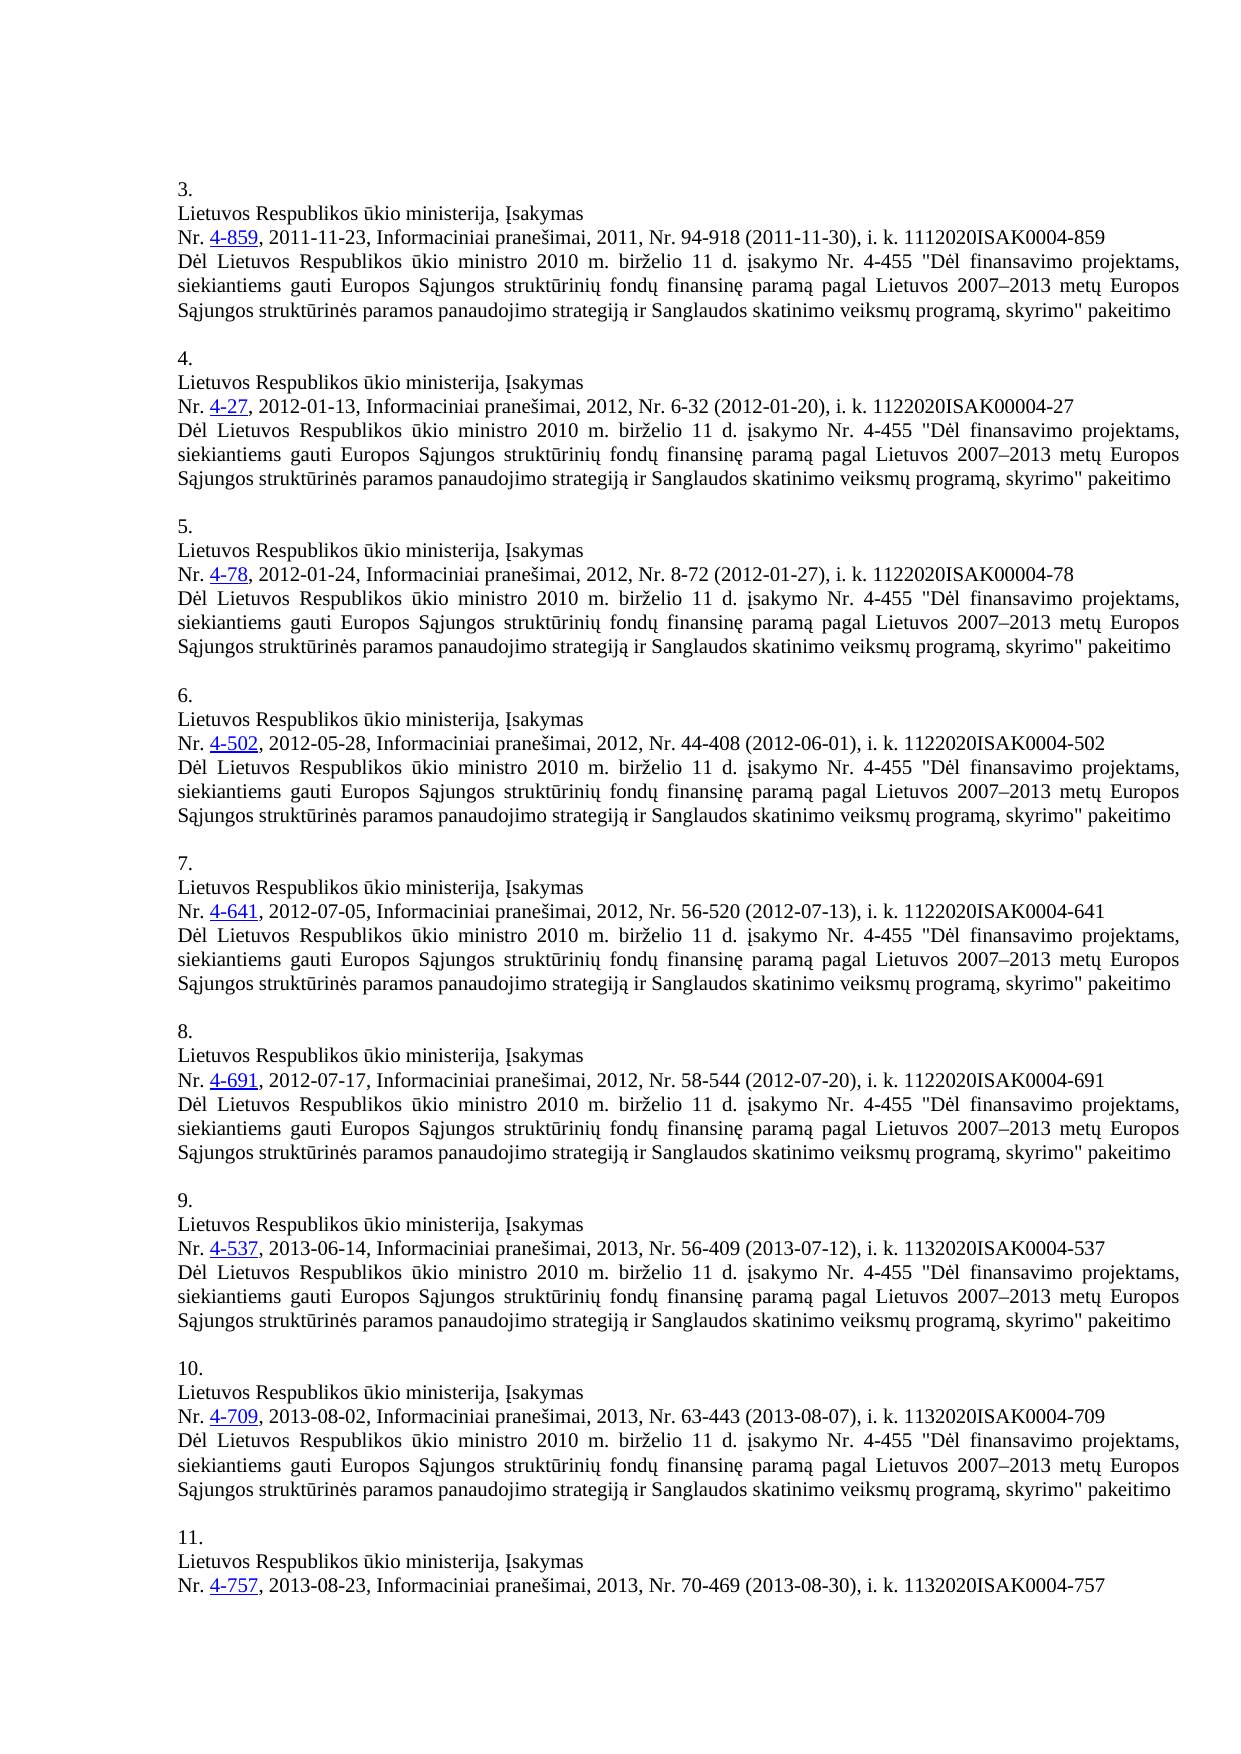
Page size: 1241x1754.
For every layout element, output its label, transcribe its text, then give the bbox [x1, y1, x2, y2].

text Lietuvos Respublikos ūkio ministerija, Įsakymas [177, 538, 1181, 562]
text 10. [177, 1356, 1181, 1380]
text 9. [177, 1188, 1181, 1212]
text Lietuvos Respublikos ūkio ministerija, Įsakymas [177, 875, 1181, 899]
text Dėl Lietuvos Respublikos ūkio ministro 2010 m. birželio 11 d. įsakymo Nr. 4-455 "Dėl finansavimo projektams, siekiantiems gauti Europos Sąjungos struktūrinių fondų finansinę paramą pagal Lietuvos 2007–2013 metų Europos Sąjungos struktūrinės paramos panaudojimo strategiją ir Sanglaudos skatinimo veiksmų programą, skyrimo" pakeitimo [177, 755, 1181, 827]
text Dėl Lietuvos Respublikos ūkio ministro 2010 m. birželio 11 d. įsakymo Nr. 4-455 "Dėl finansavimo projektams, siekiantiems gauti Europos Sąjungos struktūrinių fondų finansinę paramą pagal Lietuvos 2007–2013 metų Europos Sąjungos struktūrinės paramos panaudojimo strategiją ir Sanglaudos skatinimo veiksmų programą, skyrimo" pakeitimo [177, 418, 1181, 490]
text Nr. 4-537, 2013-06-14, Informaciniai pranešimai, 2013, Nr. 56-409 (2013-07-12), i. k. 1132020ISAK0004-537 [177, 1236, 1181, 1260]
text 8. [177, 1019, 1181, 1043]
text Lietuvos Respublikos ūkio ministerija, Įsakymas [177, 201, 1181, 225]
text Nr. 4-78, 2012-01-24, Informaciniai pranešimai, 2012, Nr. 8-72 (2012-01-27), i. k. 1122020ISAK00004-78 [177, 562, 1181, 586]
text Lietuvos Respublikos ūkio ministerija, Įsakymas [177, 370, 1181, 394]
text Nr. 4-27, 2012-01-13, Informaciniai pranešimai, 2012, Nr. 6-32 (2012-01-20), i. k. 1122020ISAK00004-27 [177, 394, 1181, 418]
text Lietuvos Respublikos ūkio ministerija, Įsakymas [177, 1212, 1181, 1236]
text 3. [177, 177, 1181, 201]
text 7. [177, 851, 1181, 875]
text Dėl Lietuvos Respublikos ūkio ministro 2010 m. birželio 11 d. įsakymo Nr. 4-455 "Dėl finansavimo projektams, siekiantiems gauti Europos Sąjungos struktūrinių fondų finansinę paramą pagal Lietuvos 2007–2013 metų Europos Sąjungos struktūrinės paramos panaudojimo strategiją ir Sanglaudos skatinimo veiksmų programą, skyrimo" pakeitimo [177, 249, 1181, 322]
text 4. [177, 346, 1181, 370]
text Nr. 4-691, 2012-07-17, Informaciniai pranešimai, 2012, Nr. 58-544 (2012-07-20), i. k. 1122020ISAK0004-691 [177, 1067, 1181, 1092]
text Nr. 4-502, 2012-05-28, Informaciniai pranešimai, 2012, Nr. 44-408 (2012-06-01), i. k. 1122020ISAK0004-502 [177, 731, 1181, 755]
text Lietuvos Respublikos ūkio ministerija, Įsakymas [177, 707, 1181, 731]
text Dėl Lietuvos Respublikos ūkio ministro 2010 m. birželio 11 d. įsakymo Nr. 4-455 "Dėl finansavimo projektams, siekiantiems gauti Europos Sąjungos struktūrinių fondų finansinę paramą pagal Lietuvos 2007–2013 metų Europos Sąjungos struktūrinės paramos panaudojimo strategiją ir Sanglaudos skatinimo veiksmų programą, skyrimo" pakeitimo [177, 1092, 1181, 1164]
text Dėl Lietuvos Respublikos ūkio ministro 2010 m. birželio 11 d. įsakymo Nr. 4-455 "Dėl finansavimo projektams, siekiantiems gauti Europos Sąjungos struktūrinių fondų finansinę paramą pagal Lietuvos 2007–2013 metų Europos Sąjungos struktūrinės paramos panaudojimo strategiją ir Sanglaudos skatinimo veiksmų programą, skyrimo" pakeitimo [177, 1428, 1181, 1501]
text 6. [177, 682, 1181, 707]
text 11. [177, 1525, 1181, 1549]
text Nr. 4-709, 2013-08-02, Informaciniai pranešimai, 2013, Nr. 63-443 (2013-08-07), i. k. 1132020ISAK0004-709 [177, 1404, 1181, 1428]
text Lietuvos Respublikos ūkio ministerija, Įsakymas [177, 1380, 1181, 1404]
text Lietuvos Respublikos ūkio ministerija, Įsakymas [177, 1043, 1181, 1067]
text Nr. 4-859, 2011-11-23, Informaciniai pranešimai, 2011, Nr. 94-918 (2011-11-30), i. k. 1112020ISAK0004-859 [177, 225, 1181, 249]
text Dėl Lietuvos Respublikos ūkio ministro 2010 m. birželio 11 d. įsakymo Nr. 4-455 "Dėl finansavimo projektams, siekiantiems gauti Europos Sąjungos struktūrinių fondų finansinę paramą pagal Lietuvos 2007–2013 metų Europos Sąjungos struktūrinės paramos panaudojimo strategiją ir Sanglaudos skatinimo veiksmų programą, skyrimo" pakeitimo [177, 1260, 1181, 1332]
text Dėl Lietuvos Respublikos ūkio ministro 2010 m. birželio 11 d. įsakymo Nr. 4-455 "Dėl finansavimo projektams, siekiantiems gauti Europos Sąjungos struktūrinių fondų finansinę paramą pagal Lietuvos 2007–2013 metų Europos Sąjungos struktūrinės paramos panaudojimo strategiją ir Sanglaudos skatinimo veiksmų programą, skyrimo" pakeitimo [177, 923, 1181, 995]
text Lietuvos Respublikos ūkio ministerija, Įsakymas [177, 1549, 1181, 1573]
text Dėl Lietuvos Respublikos ūkio ministro 2010 m. birželio 11 d. įsakymo Nr. 4-455 "Dėl finansavimo projektams, siekiantiems gauti Europos Sąjungos struktūrinių fondų finansinę paramą pagal Lietuvos 2007–2013 metų Europos Sąjungos struktūrinės paramos panaudojimo strategiją ir Sanglaudos skatinimo veiksmų programą, skyrimo" pakeitimo [177, 586, 1181, 658]
text 5. [177, 514, 1181, 538]
text Nr. 4-641, 2012-07-05, Informaciniai pranešimai, 2012, Nr. 56-520 (2012-07-13), i. k. 1122020ISAK0004-641 [177, 899, 1181, 923]
text Nr. 4-757, 2013-08-23, Informaciniai pranešimai, 2013, Nr. 70-469 (2013-08-30), i. k. 1132020ISAK0004-757 [177, 1573, 1181, 1597]
